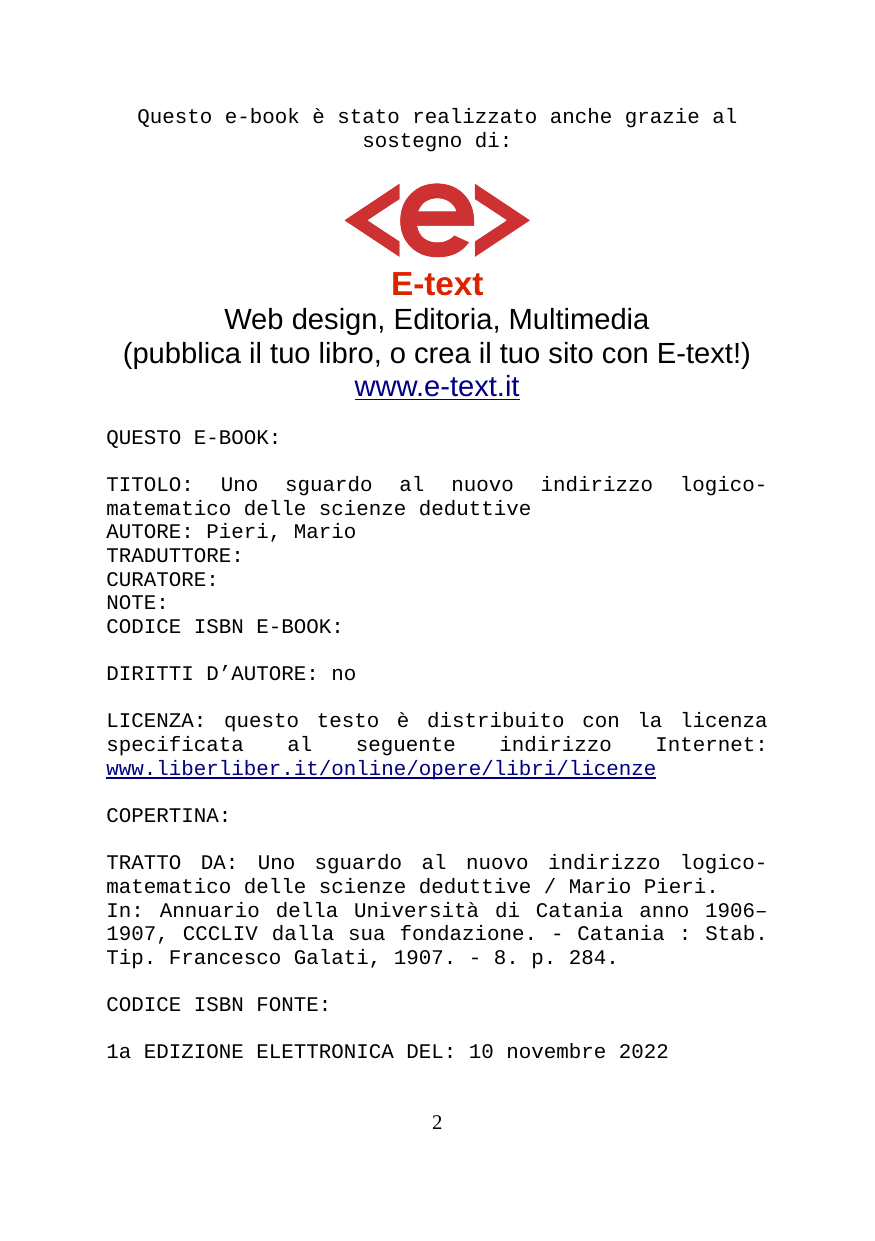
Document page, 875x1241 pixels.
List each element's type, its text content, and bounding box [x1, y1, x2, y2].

text AUTORE: Pieri, Mario [106, 521, 768, 545]
text CURATORE: [106, 568, 768, 592]
picture [343, 183, 531, 258]
text QUESTO E-BOOK: [106, 427, 768, 450]
text DIRITTI D’AUTORE: no [106, 663, 768, 687]
text Questo e-book è stato realizzato anche grazie al sostegno di: [106, 106, 768, 153]
text Web design, Editoria, Multimedia [106, 302, 768, 336]
text CODICE ISBN E-BOOK: [106, 616, 768, 639]
text CODICE ISBN FONTE: [106, 994, 768, 1018]
text E-text [106, 264, 768, 302]
text (pubblica il tuo libro, o crea il tuo sito con E-text!) [106, 336, 768, 369]
text 1a EDIZIONE ELETTRONICA DEL: 10 novembre 2022 [106, 1041, 768, 1065]
text www.e-text.it [106, 369, 768, 403]
text TRADUTTORE: [106, 545, 768, 568]
text COPERTINA: [106, 805, 768, 829]
text LICENZA: questo testo è distribuito con la licenza specificata al seguente indirizzo Internet: www.liberliber.it/online/opere/libri/licenze [106, 710, 768, 781]
text In: Annuario della Università di Catania anno 1906–1907, CCCLIV dalla sua fondazione. - Catania : Stab. Tip. Francesco Galati, 1907. - 8. p. 284. [106, 899, 768, 971]
text TITOLO: Uno sguardo al nuovo indirizzo logico-matematico delle scienze deduttive [106, 474, 768, 521]
text NOTE: [106, 592, 768, 616]
text TRATTO DA: Uno sguardo al nuovo indirizzo logico-matematico delle scienze deduttive / Mario Pieri. [106, 852, 768, 899]
